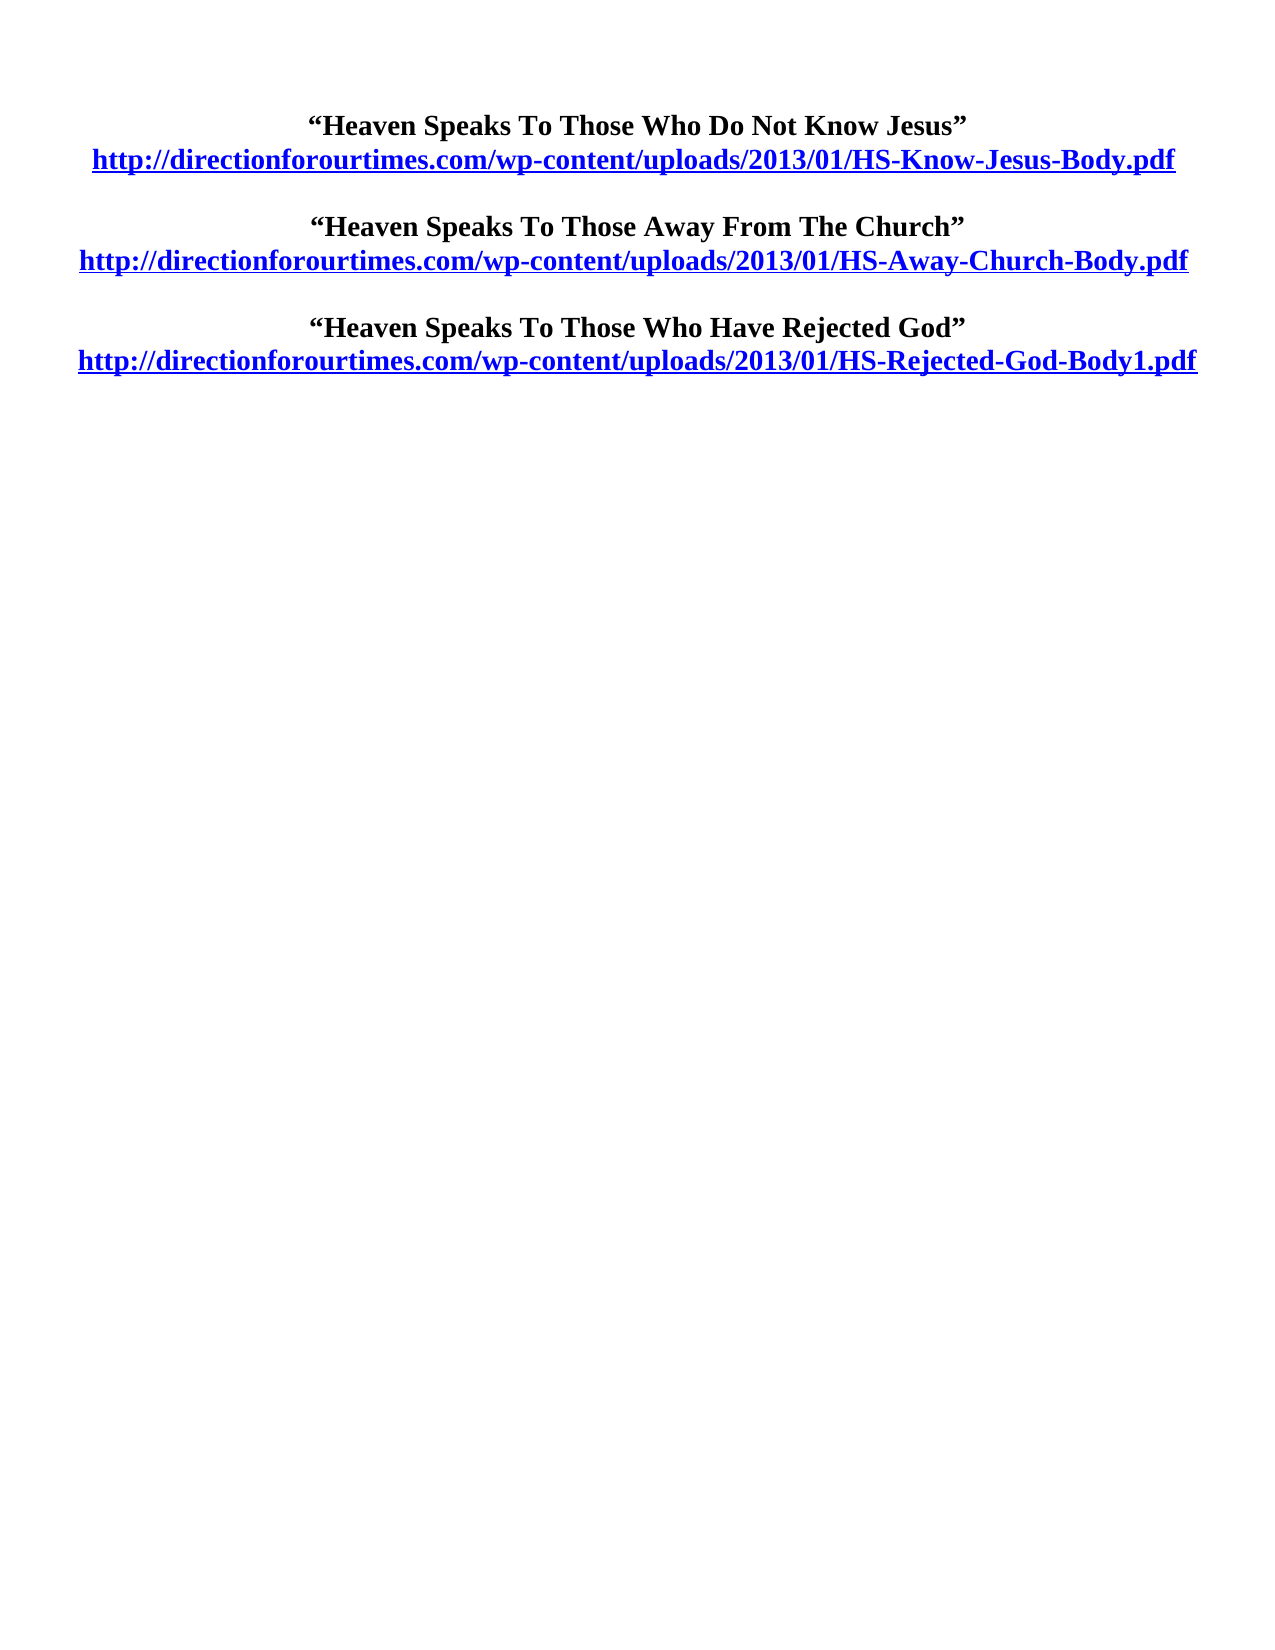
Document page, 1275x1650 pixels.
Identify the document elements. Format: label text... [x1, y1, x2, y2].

text “Heaven Speaks To Those Away From The Church” [75, 209, 1200, 243]
text http://directionforourtimes.com/wp-content/uploads/2013/01/HS-Away-Church-Body.pdf [75, 243, 1200, 276]
text “Heaven Speaks To Those Who Have Rejected God” [75, 310, 1200, 343]
text http://directionforourtimes.com/wp-content/uploads/2013/01/HS-Know-Jesus-Body.pdf [75, 142, 1200, 176]
text “Heaven Speaks To Those Who Do Not Know Jesus” [75, 108, 1200, 142]
text http://directionforourtimes.com/wp-content/uploads/2013/01/HS-Rejected-God-Body1.pdf [75, 343, 1200, 377]
